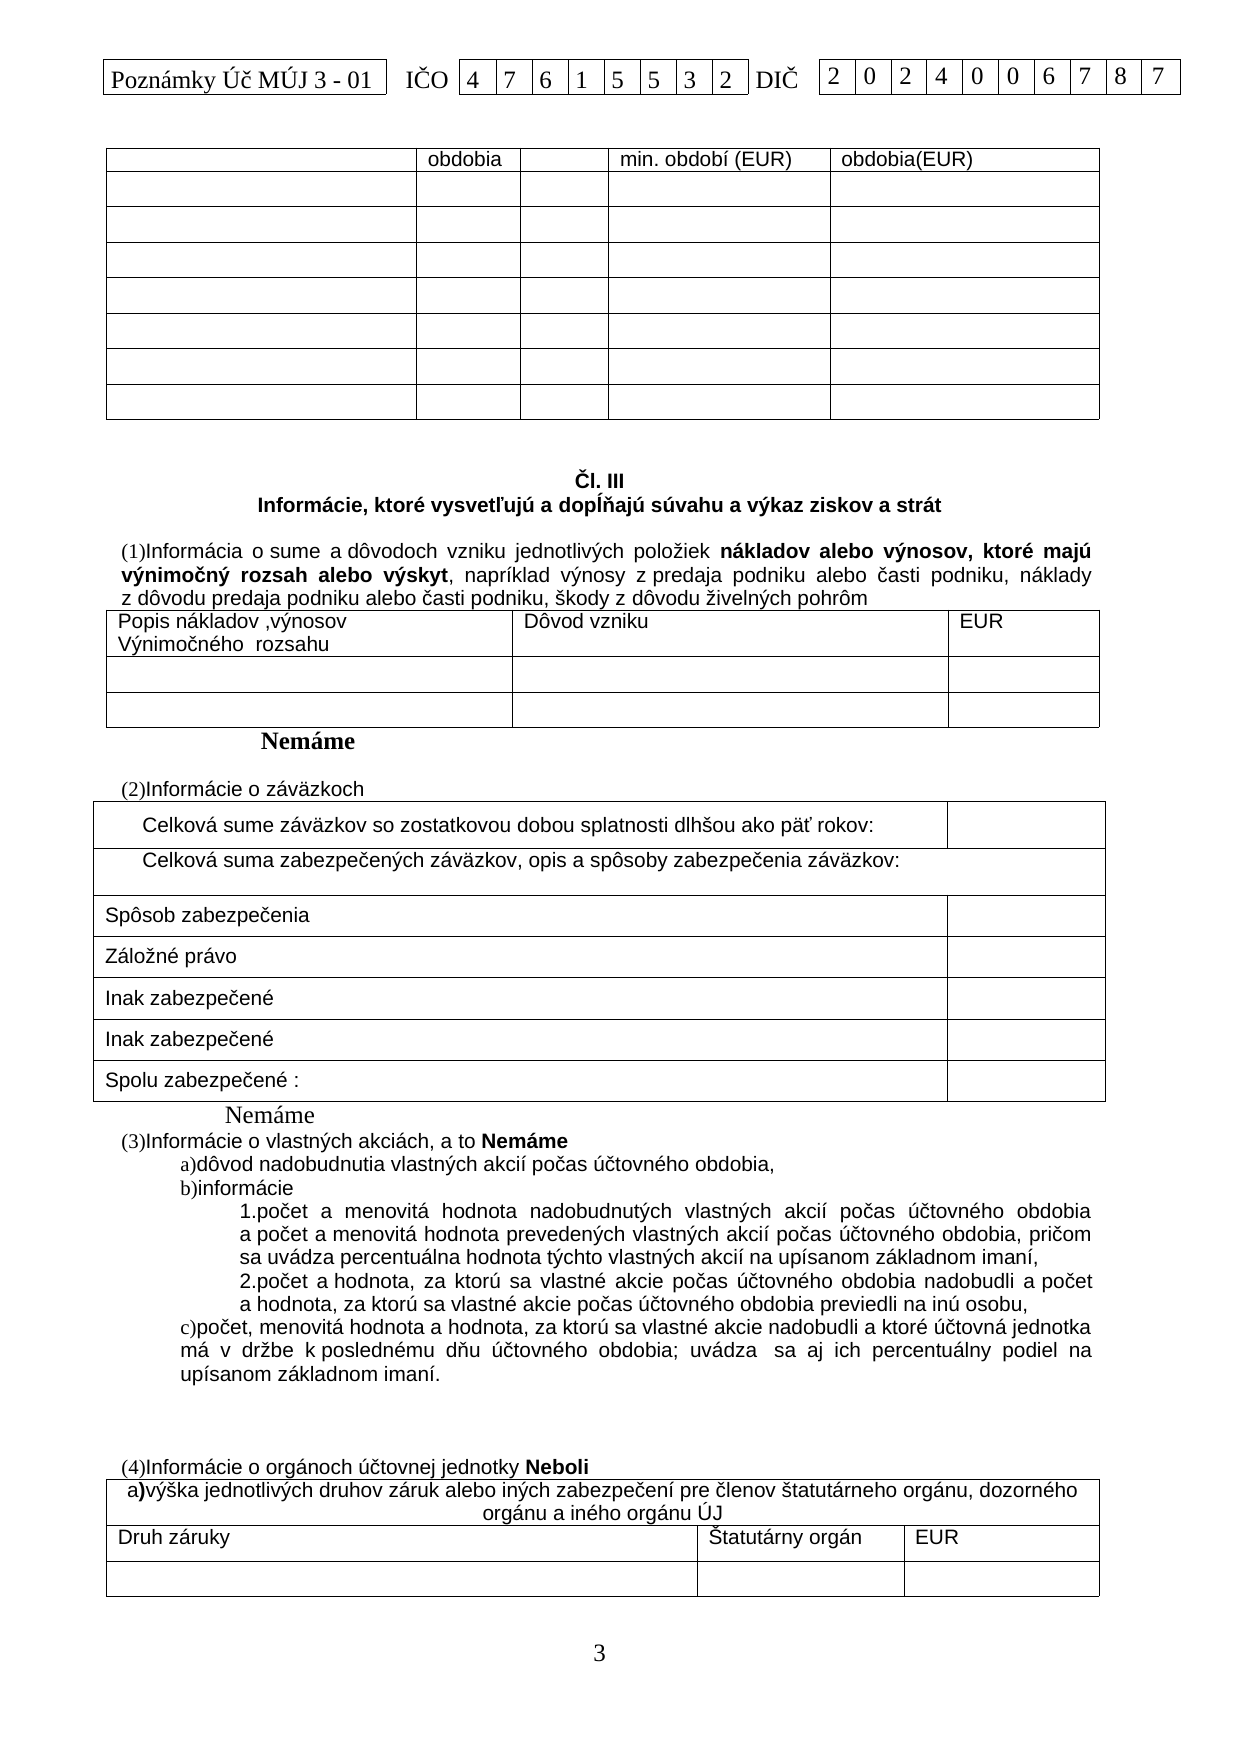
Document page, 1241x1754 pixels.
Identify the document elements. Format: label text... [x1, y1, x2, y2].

table_cell Štatutárny orgán [698, 1526, 904, 1561]
table_cell [513, 657, 948, 692]
table_cell [107, 278, 416, 313]
table_cell [831, 314, 1099, 348]
table_cell [831, 385, 1099, 419]
table_cell EUR [905, 1526, 1099, 1561]
table_cell [609, 278, 830, 313]
list počet a hodnota, za ktorú sa vlastné akcie počas účtovného obdobia nadobudli a počet a hodnota, za ktorú sa vlastné akcie počas účtovného obdobia previedli na inú osobu, [239, 1269, 1092, 1316]
list počet a menovitá hodnota nadobudnutých vlastných akcií počas účtovného obdobia a počet a menovitá hodnota prevedených vlastných akcií počas účtovného obdobia, pričom sa uvádza percentuálna hodnota týchto vlastných akcií na upísanom základnom imaní, [239, 1199, 1092, 1269]
list počet, menovitá hodnota a hodnota, za ktorú sa vlastné akcie nadobudli a ktoré účtovná jednotka má v držbe k poslednému dňu účtovného obdobia; uvádza sa aj ich percentuálny podiel na upísanom základnom imaní. [180, 1316, 1092, 1386]
table_header Dôvod vzniku [513, 611, 948, 656]
table_header [521, 149, 608, 171]
table_cell [107, 657, 512, 692]
table_cell Inak zabezpečené [94, 978, 947, 1019]
table_cell Spôsob zabezpečenia [94, 896, 947, 936]
table_cell [831, 243, 1099, 277]
table_cell [948, 978, 1105, 1019]
list Informácia o sume a dôvodoch vzniku jednotlivých položiek nákladov alebo výnosov, ktoré majú výnimočný rozsah alebo výskyt, napríklad výnosy z predaja podniku alebo časti podniku, náklady z dôvodu predaja podniku alebo časti podniku, škody z dôvodu živelných pohrôm [121, 540, 1092, 609]
table_cell [609, 207, 830, 242]
text Nemáme [224, 1102, 1092, 1129]
table_cell [948, 937, 1105, 977]
table_header obdobia [417, 149, 520, 171]
table_cell [521, 243, 608, 277]
table_cell [831, 172, 1099, 206]
table_cell [905, 1562, 1099, 1596]
table_cell [831, 349, 1099, 383]
table_header Celková sume záväzkov so zostatkovou dobou splatnosti dlhšou ako päť rokov: [94, 802, 947, 848]
table_cell [513, 693, 948, 727]
table_cell [521, 349, 608, 383]
table_cell [948, 1061, 1105, 1101]
table_cell [107, 172, 416, 206]
list dôvod nadobudnutia vlastných akcií počas účtovného obdobia, [180, 1153, 1092, 1176]
table_header min. období (EUR) [609, 149, 830, 171]
table_cell [107, 349, 416, 383]
table_cell [698, 1562, 904, 1596]
table_cell Spolu zabezpečené : [94, 1061, 947, 1101]
table_header EUR [949, 611, 1099, 656]
table_header a)výška jednotlivých druhov záruk alebo iných zabezpečení pre členov štatutárneho orgánu, dozorného orgánu a iného orgánu ÚJ [107, 1480, 1099, 1525]
table_cell [107, 207, 416, 242]
table_cell [949, 657, 1099, 692]
table_cell [609, 243, 830, 277]
table_cell [417, 314, 520, 348]
table_cell [521, 314, 608, 348]
table_cell [107, 314, 416, 348]
table_cell Inak zabezpečené [94, 1020, 947, 1060]
table_cell [417, 207, 520, 242]
table_cell [949, 693, 1099, 727]
table_cell [417, 172, 520, 206]
table_cell [948, 896, 1105, 936]
text Čl. III [106, 470, 1092, 493]
table_cell [609, 172, 830, 206]
list informácie [180, 1176, 1092, 1199]
table_cell [831, 278, 1099, 313]
table_cell [417, 385, 520, 419]
text Informácie, ktoré vysvetľujú a dopĺňajú súvahu a výkaz ziskov a strát [106, 493, 1092, 516]
table_cell [521, 207, 608, 242]
table_cell [609, 349, 830, 383]
table_cell [107, 385, 416, 419]
table_cell [107, 1562, 697, 1596]
list Informácie o vlastných akciách, a to Nemáme [121, 1129, 1092, 1153]
table_cell [521, 385, 608, 419]
text Nemáme [261, 728, 1092, 755]
table_header Popis nákladov ,výnosov Výnimočného rozsahu [107, 611, 512, 656]
table_header [107, 149, 416, 171]
table_cell [521, 172, 608, 206]
table_cell [417, 278, 520, 313]
table_cell [831, 207, 1099, 242]
table_cell [107, 243, 416, 277]
list Informácie o orgánoch účtovnej jednotky Neboli [121, 1455, 1092, 1479]
list Informácie o záväzkoch [121, 778, 1092, 801]
table_cell [948, 1020, 1105, 1060]
table_cell [417, 349, 520, 383]
table_cell [609, 385, 830, 419]
table_cell [417, 243, 520, 277]
table_header obdobia(EUR) [831, 149, 1099, 171]
table_cell Celková suma zabezpečených záväzkov, opis a spôsoby zabezpečenia záväzkov: [94, 849, 1105, 894]
table_cell Druh záruky [107, 1526, 697, 1561]
table_cell [107, 693, 512, 727]
table_cell [521, 278, 608, 313]
table_header [948, 802, 1105, 848]
table_cell [609, 314, 830, 348]
table_cell Záložné právo [94, 937, 947, 977]
